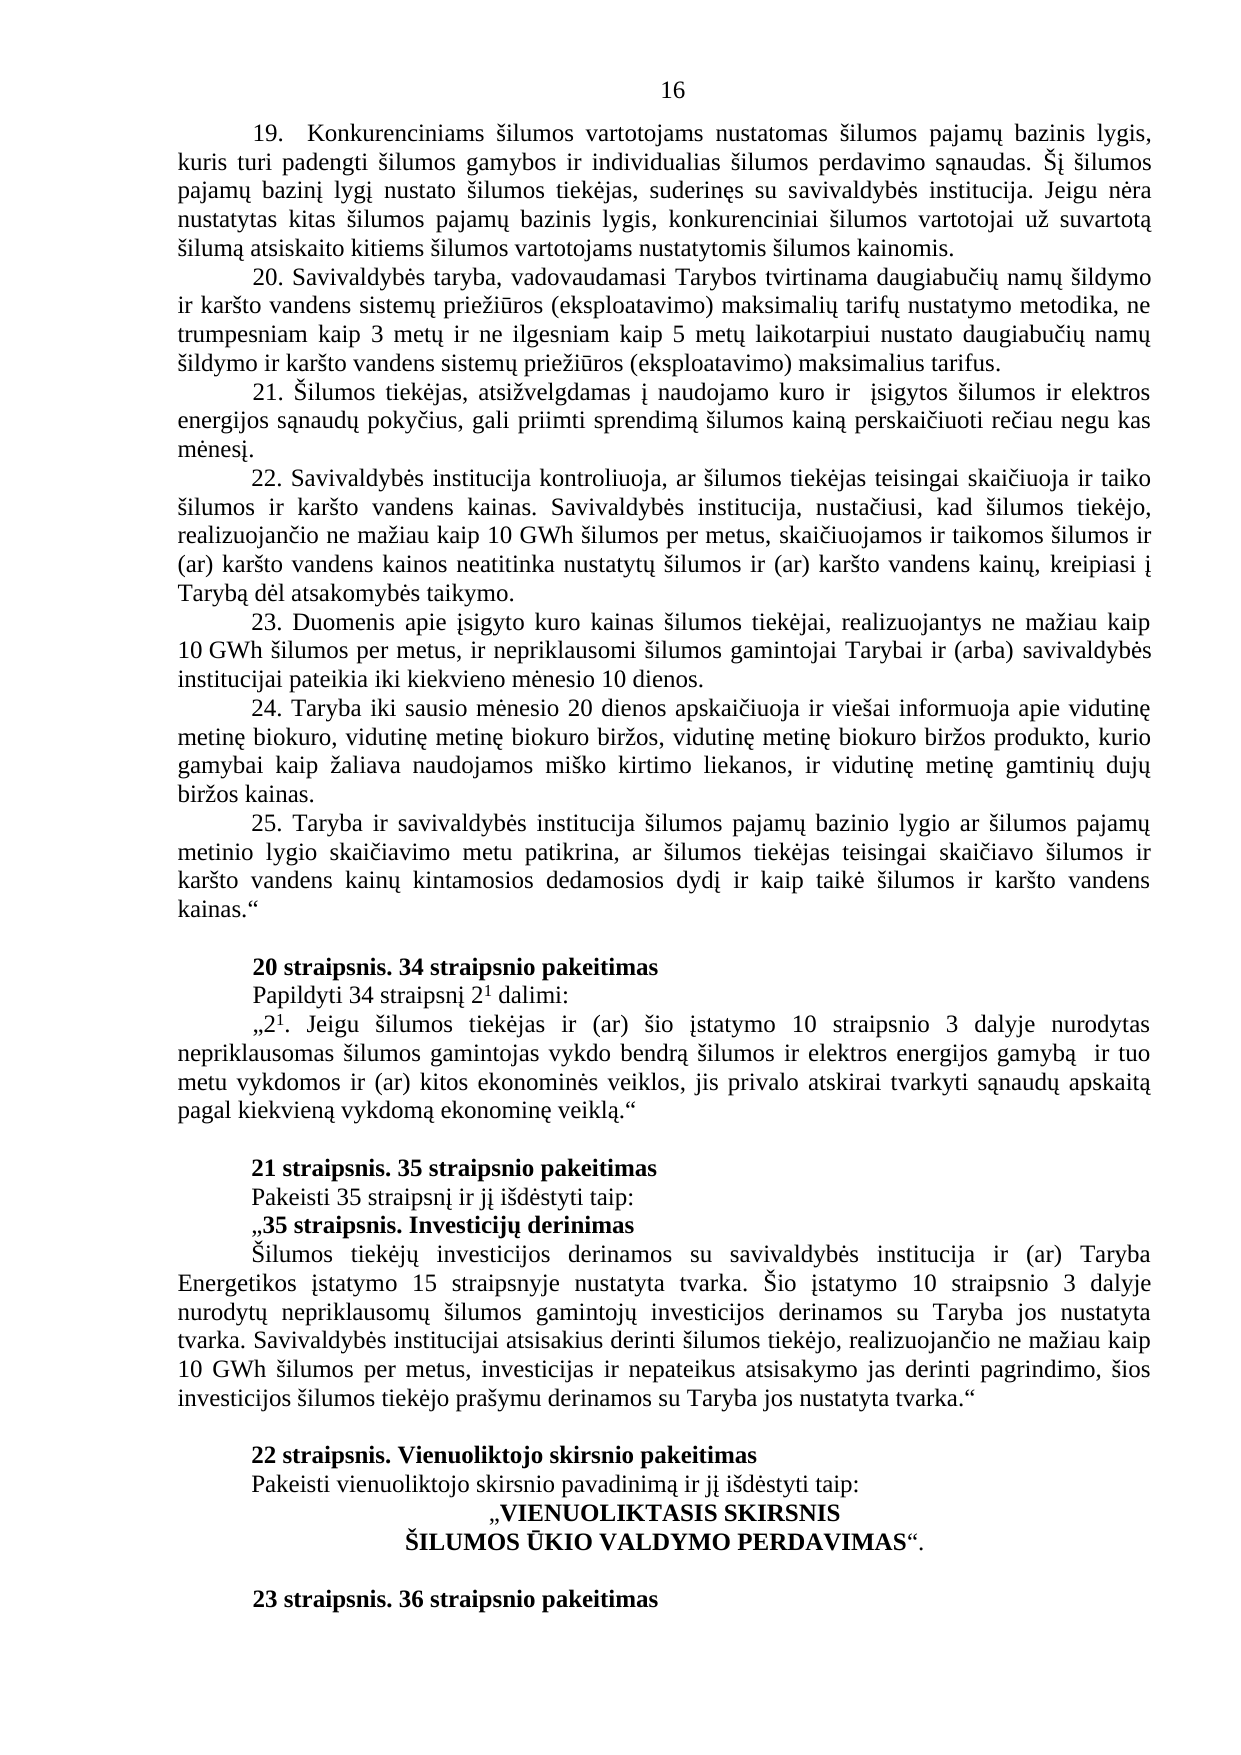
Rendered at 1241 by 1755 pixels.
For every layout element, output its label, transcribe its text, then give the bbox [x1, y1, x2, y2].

text 23. Duomenis apie įsigyto kuro kainas šilumos tiekėjai, realizuojantys ne mažiau kaip 10 GWh šilumos per metus, ir nepriklausomi šilumos gamintojai Tarybai ir (arba) savivaldybės institucijai pateikia iki kiekvieno mėnesio 10 dienos. [177, 607, 1152, 693]
text Pakeisti vienuoliktojo skirsnio pavadinimą ir jį išdėstyti taip: [177, 1469, 1152, 1498]
text „VIENUOLIKTASIS SKIRSNIS [177, 1498, 1152, 1527]
text Papildyti 34 straipsnį 21 dalimi: [177, 981, 1152, 1009]
text 23 straipsnis. 36 straipsnio pakeitimas [177, 1584, 1152, 1613]
text 19. Konkurenciniams šilumos vartotojams nustatomas šilumos pajamų bazinis lygis, kuris turi padengti šilumos gamybos ir individualias šilumos perdavimo sąnaudas. Šį šilumos pajamų bazinį lygį nustato šilumos tiekėjas, suderinęs su savivaldybės institucija. Jeigu nėra nustatytas kitas šilumos pajamų bazinis lygis, konkurenciniai šilumos vartotojai už suvartotą šilumą atsiskaito kitiems šilumos vartotojams nustatytomis šilumos kainomis. [177, 118, 1152, 262]
text 22 straipsnis. Vienuoliktojo skirsnio pakeitimas [177, 1441, 1152, 1469]
text ŠILUMOS ŪKIO VALDYMO PERDAVIMAS“. [177, 1527, 1152, 1556]
text 22. Savivaldybės institucija kontroliuoja, ar šilumos tiekėjas teisingai skaičiuoja ir taiko šilumos ir karšto vandens kainas. Savivaldybės institucija, nustačiusi, kad šilumos tiekėjo, realizuojančio ne mažiau kaip 10 GWh šilumos per metus, skaičiuojamos ir taikomos šilumos ir (ar) karšto vandens kainos neatitinka nustatytų šilumos ir (ar) karšto vandens kainų, kreipiasi į Tarybą dėl atsakomybės taikymo. [177, 463, 1152, 607]
text Šilumos tiekėjų investicijos derinamos su savivaldybės institucija ir (ar) Taryba Energetikos įstatymo 15 straipsnyje nustatyta tvarka. Šio įstatymo 10 straipsnio 3 dalyje nurodytų nepriklausomų šilumos gamintojų investicijos derinamos su Taryba jos nustatyta tvarka. Savivaldybės institucijai atsisakius derinti šilumos tiekėjo, realizuojančio ne mažiau kaip 10 GWh šilumos per metus, investicijas ir nepateikus atsisakymo jas derinti pagrindimo, šios investicijos šilumos tiekėjo prašymu derinamos su Taryba jos nustatyta tvarka.“ [177, 1239, 1152, 1412]
text 25. Taryba ir savivaldybės institucija šilumos pajamų bazinio lygio ar šilumos pajamų metinio lygio skaičiavimo metu patikrina, ar šilumos tiekėjas teisingai skaičiavo šilumos ir karšto vandens kainų kintamosios dedamosios dydį ir kaip taikė šilumos ir karšto vandens kainas.“ [177, 808, 1152, 923]
text 24. Taryba iki sausio mėnesio 20 dienos apskaičiuoja ir viešai informuoja apie vidutinę metinę biokuro, vidutinę metinę biokuro biržos, vidutinę metinę biokuro biržos produkto, kurio gamybai kaip žaliava naudojamos miško kirtimo liekanos, ir vidutinę metinę gamtinių dujų biržos kainas. [177, 693, 1152, 808]
text 20 straipsnis. 34 straipsnio pakeitimas [177, 952, 1152, 981]
text Pakeisti 35 straipsnį ir jį išdėstyti taip: [177, 1182, 1152, 1211]
text „35 straipsnis. Investicijų derinimas [177, 1211, 1152, 1239]
text 21 straipsnis. 35 straipsnio pakeitimas [177, 1153, 1152, 1182]
text 21. Šilumos tiekėjas, atsižvelgdamas į naudojamo kuro ir įsigytos šilumos ir elektros energijos sąnaudų pokyčius, gali priimti sprendimą šilumos kainą perskaičiuoti rečiau negu kas mėnesį. [177, 377, 1152, 463]
text 20. Savivaldybės taryba, vadovaudamasi Tarybos tvirtinama daugiabučių namų šildymo ir karšto vandens sistemų priežiūros (eksploatavimo) maksimalių tarifų nustatymo metodika, ne trumpesniam kaip 3 metų ir ne ilgesniam kaip 5 metų laikotarpiui nustato daugiabučių namų šildymo ir karšto vandens sistemų priežiūros (eksploatavimo) maksimalius tarifus. [177, 262, 1152, 377]
text „21. Jeigu šilumos tiekėjas ir (ar) šio įstatymo 10 straipsnio 3 dalyje nurodytas nepriklausomas šilumos gamintojas vykdo bendrą šilumos ir elektros energijos gamybą ir tuo metu vykdomos ir (ar) kitos ekonominės veiklos, jis privalo atskirai tvarkyti sąnaudų apskaitą pagal kiekvieną vykdomą ekonominę veiklą.“ [177, 1009, 1152, 1124]
